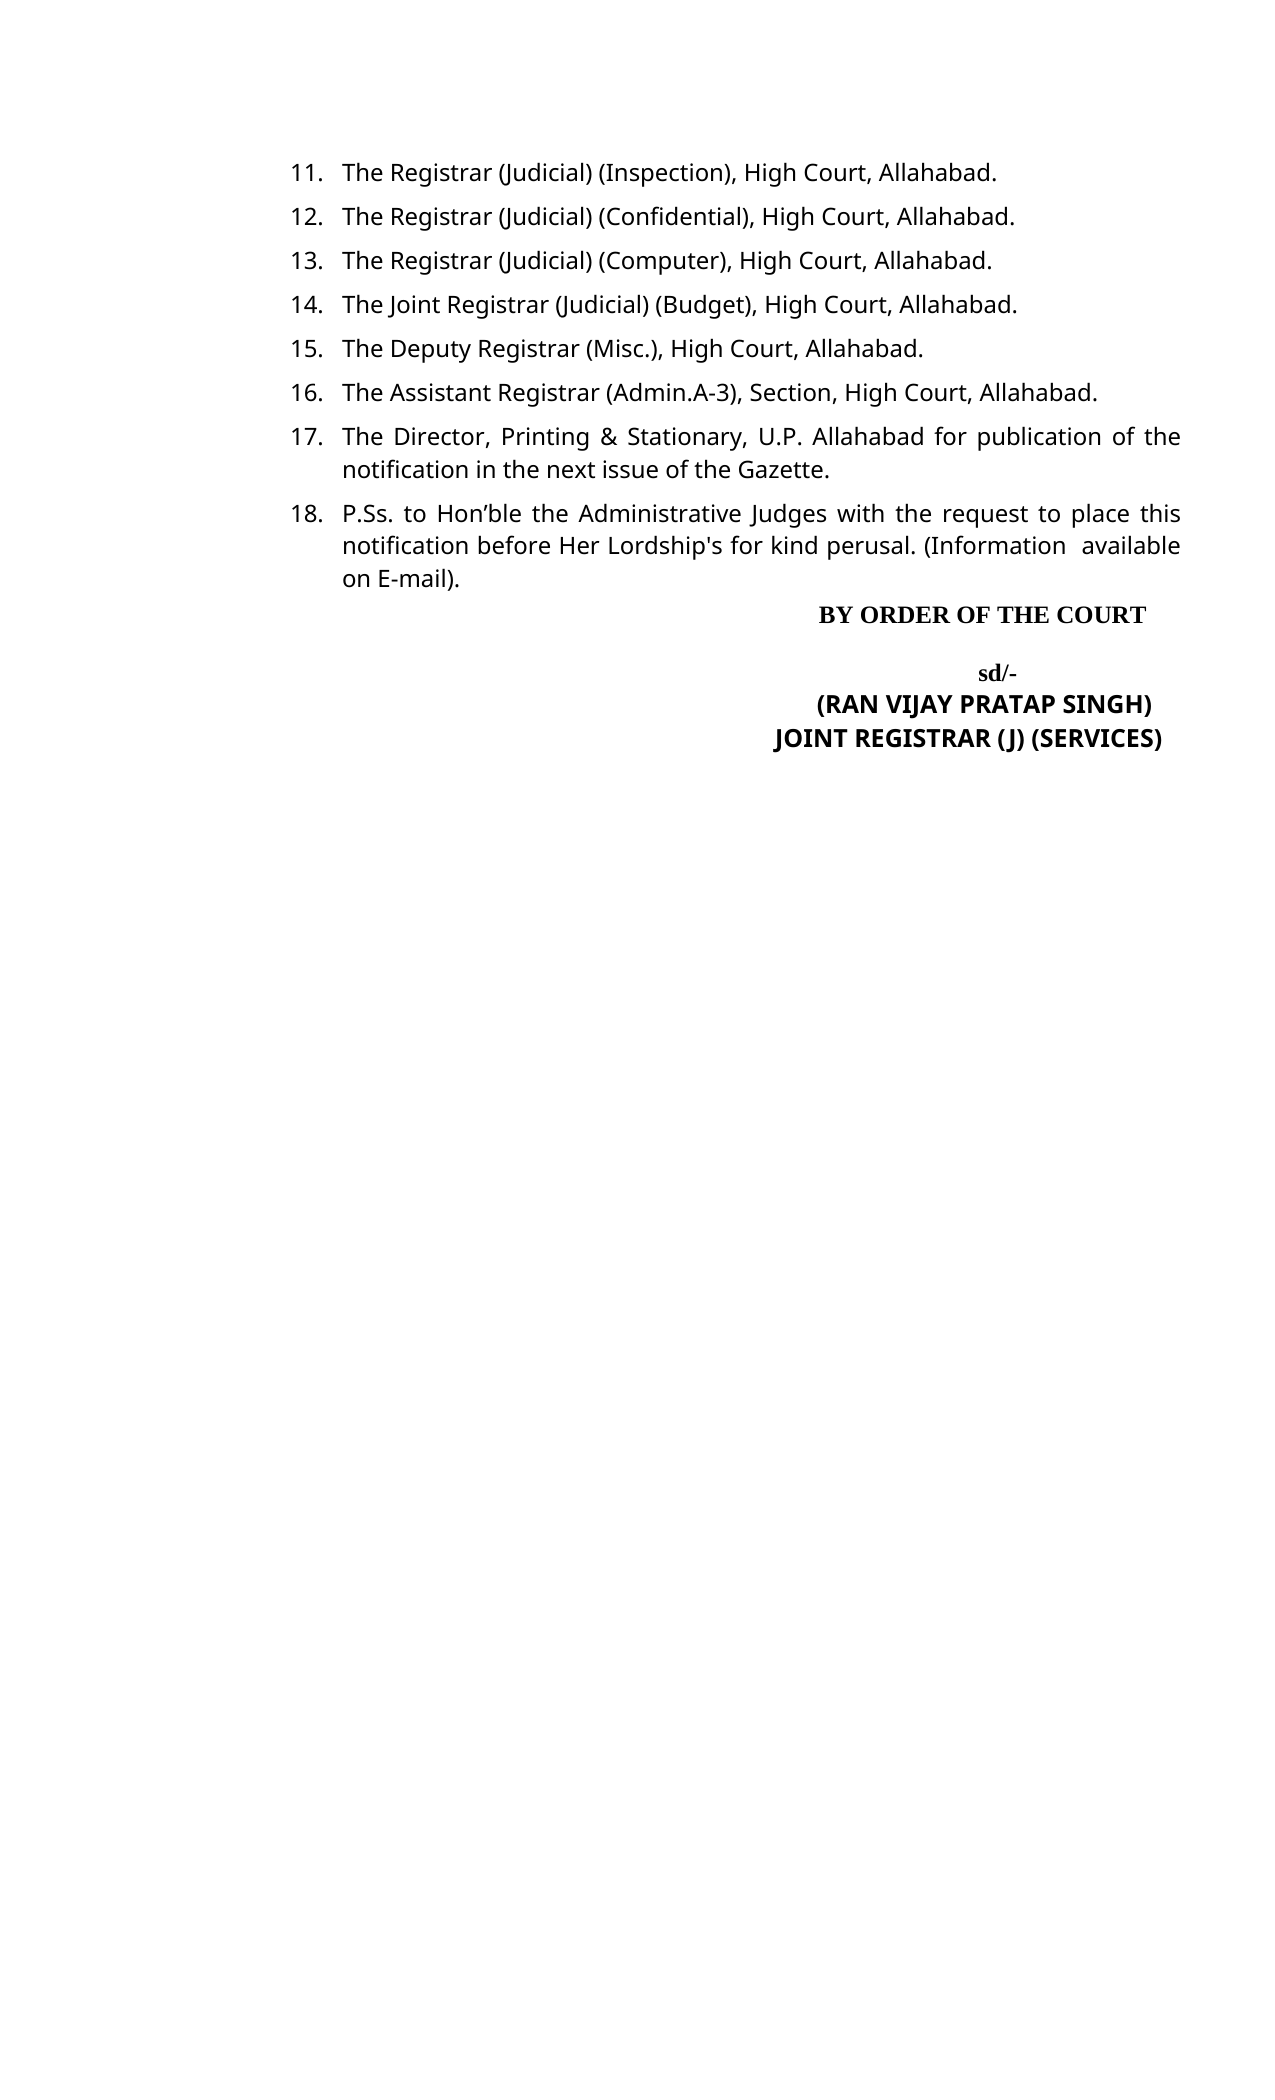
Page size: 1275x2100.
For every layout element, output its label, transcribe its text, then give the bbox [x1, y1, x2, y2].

table_cell [284, 282, 336, 326]
table_cell The Director, Printing & Stationary, U.P. Allahabad for publication of the notification in the next issue of the Gazette. [336, 414, 1188, 491]
table_cell The Joint Registrar (Judicial) (Budget), High Court, Allahabad. [336, 282, 1188, 326]
table_cell The Registrar (Judicial) (Confidential), High Court, Allahabad. [336, 194, 1188, 238]
table_cell P.Ss. to Hon’ble the Administrative Judges with the request to place this notification before Her Lordship's for kind perusal. (Information available on E-mail). [336, 491, 1188, 600]
table_cell [284, 238, 336, 282]
table_cell [284, 491, 336, 600]
table_cell [284, 370, 336, 414]
table_cell The Registrar (Judicial) (Computer), High Court, Allahabad. [336, 238, 1188, 282]
text BY ORDER OF THE COURT [212, 600, 1181, 629]
text JOINT REGISTRAR (J) (SERVICES) [215, 721, 1181, 755]
table_cell The Registrar (Judicial) (Inspection), High Court, Allahabad. [336, 150, 1188, 194]
table_cell [284, 150, 336, 194]
table_cell The Assistant Registrar (Admin.A-3), Section, High Court, Allahabad. [336, 370, 1188, 414]
table_cell [284, 326, 336, 370]
table_cell [284, 414, 336, 491]
table_cell The Deputy Registrar (Misc.), High Court, Allahabad. [336, 326, 1188, 370]
text sd/- (RAN VIJAY PRATAP SINGH) [212, 658, 1181, 721]
table_cell [284, 194, 336, 238]
